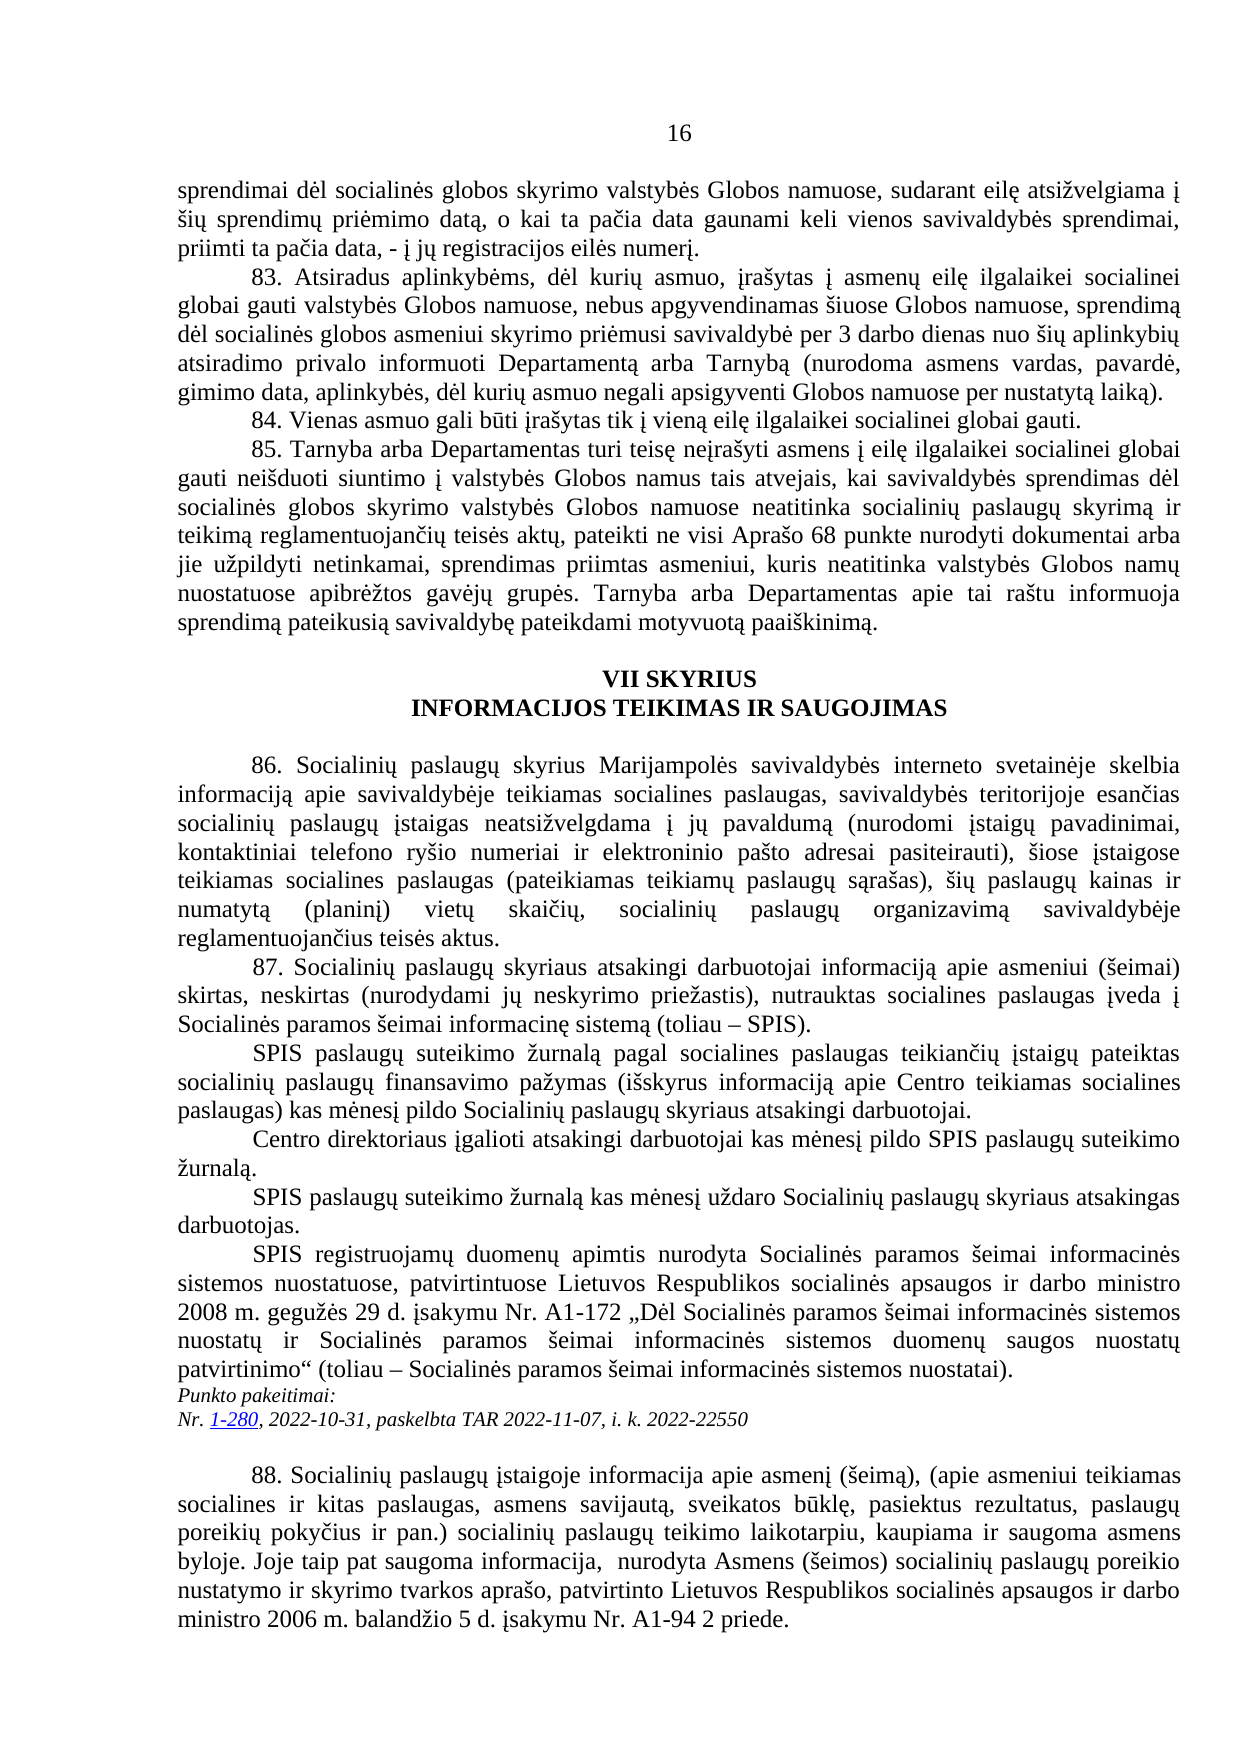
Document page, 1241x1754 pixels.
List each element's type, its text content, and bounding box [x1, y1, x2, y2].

text sprendimai dėl socialinės globos skyrimo valstybės Globos namuose, sudarant eilę atsižvelgiama į šių sprendimų priėmimo datą, o kai ta pačia data gaunami keli vienos savivaldybės sprendimai, priimti ta pačia data, - į jų registracijos eilės numerį. [177, 176, 1181, 262]
text 88. Socialinių paslaugų įstaigoje informacija apie asmenį (šeimą), (apie asmeniui teikiamas socialines ir kitas paslaugas, asmens savijautą, sveikatos būklę, pasiektus rezultatus, paslaugų poreikių pokyčius ir pan.) socialinių paslaugų teikimo laikotarpiu, kaupiama ir saugoma asmens byloje. Joje taip pat saugoma informacija, nurodyta Asmens (šeimos) socialinių paslaugų poreikio nustatymo ir skyrimo tvarkos aprašo, patvirtinto Lietuvos Respublikos socialinės apsaugos ir darbo ministro 2006 m. balandžio 5 d. įsakymu Nr. A1-94 2 priede. [177, 1460, 1181, 1632]
text 85. Tarnyba arba Departamentas turi teisę neįrašyti asmens į eilę ilgalaikei socialinei globai gauti neišduoti siuntimo į valstybės Globos namus tais atvejais, kai savivaldybės sprendimas dėl socialinės globos skyrimo valstybės Globos namuose neatitinka socialinių paslaugų skyrimą ir teikimą reglamentuojančių teisės aktų, pateikti ne visi Aprašo 68 punkte nurodyti dokumentai arba jie užpildyti netinkamai, sprendimas priimtas asmeniui, kuris neatitinka valstybės Globos namų nuostatuose apibrėžtos gavėjų grupės. Tarnyba arba Departamentas apie tai raštu informuoja sprendimą pateikusią savivaldybę pateikdami motyvuotą paaiškinimą. [177, 434, 1181, 636]
text VII SKYRIUS [177, 664, 1181, 693]
text SPIS paslaugų suteikimo žurnalą pagal socialines paslaugas teikiančių įstaigų pateiktas socialinių paslaugų finansavimo pažymas (išskyrus informaciją apie Centro teikiamas socialines paslaugas) kas mėnesį pildo Socialinių paslaugų skyriaus atsakingi darbuotojai. [177, 1038, 1181, 1124]
text 87. Socialinių paslaugų skyriaus atsakingi darbuotojai informaciją apie asmeniui (šeimai) skirtas, neskirtas (nurodydami jų neskyrimo priežastis), nutrauktas socialines paslaugas įveda į Socialinės paramos šeimai informacinę sistemą (toliau – SPIS). [177, 952, 1181, 1038]
text SPIS registruojamų duomenų apimtis nurodyta Socialinės paramos šeimai informacinės sistemos nuostatuose, patvirtintuose Lietuvos Respublikos socialinės apsaugos ir darbo ministro 2008 m. gegužės 29 d. įsakymu Nr. A1‑172 „Dėl Socialinės paramos šeimai informacinės sistemos nuostatų ir Socialinės paramos šeimai informacinės sistemos duomenų saugos nuostatų patvirtinimo“ (toliau ‒ Socialinės paramos šeimai informacinės sistemos nuostatai). [177, 1239, 1181, 1383]
text 86. Socialinių paslaugų skyrius Marijampolės savivaldybės interneto svetainėje skelbia informaciją apie savivaldybėje teikiamas socialines paslaugas, savivaldybės teritorijoje esančias socialinių paslaugų įstaigas neatsižvelgdama į jų pavaldumą (nurodomi įstaigų pavadinimai, kontaktiniai telefono ryšio numeriai ir elektroninio pašto adresai pasiteirauti), šiose įstaigose teikiamas socialines paslaugas (pateikiamas teikiamų paslaugų sąrašas), šių paslaugų kainas ir numatytą (planinį) vietų skaičių, socialinių paslaugų organizavimą savivaldybėje reglamentuojančius teisės aktus. [177, 751, 1181, 952]
text Punkto pakeitimai: [177, 1383, 1181, 1407]
text Nr. 1-280, 2022-10-31, paskelbta TAR 2022-11-07, i. k. 2022-22550 [177, 1407, 1181, 1431]
text INFORMACIJOS TEIKIMAS IR SAUGOJIMAS [177, 693, 1181, 722]
text Centro direktoriaus įgalioti atsakingi darbuotojai kas mėnesį pildo SPIS paslaugų suteikimo žurnalą. [177, 1124, 1181, 1182]
text 84. Vienas asmuo gali būti įrašytas tik į vieną eilę ilgalaikei socialinei globai gauti. [177, 406, 1181, 434]
text 83. Atsiradus aplinkybėms, dėl kurių asmuo, įrašytas į asmenų eilę ilgalaikei socialinei globai gauti valstybės Globos namuose, nebus apgyvendinamas šiuose Globos namuose, sprendimą dėl socialinės globos asmeniui skyrimo priėmusi savivaldybė per 3 darbo dienas nuo šių aplinkybių atsiradimo privalo informuoti Departamentą arba Tarnybą (nurodoma asmens vardas, pavardė, gimimo data, aplinkybės, dėl kurių asmuo negali apsigyventi Globos namuose per nustatytą laiką). [177, 262, 1181, 406]
text SPIS paslaugų suteikimo žurnalą kas mėnesį uždaro Socialinių paslaugų skyriaus atsakingas darbuotojas. [177, 1182, 1181, 1239]
